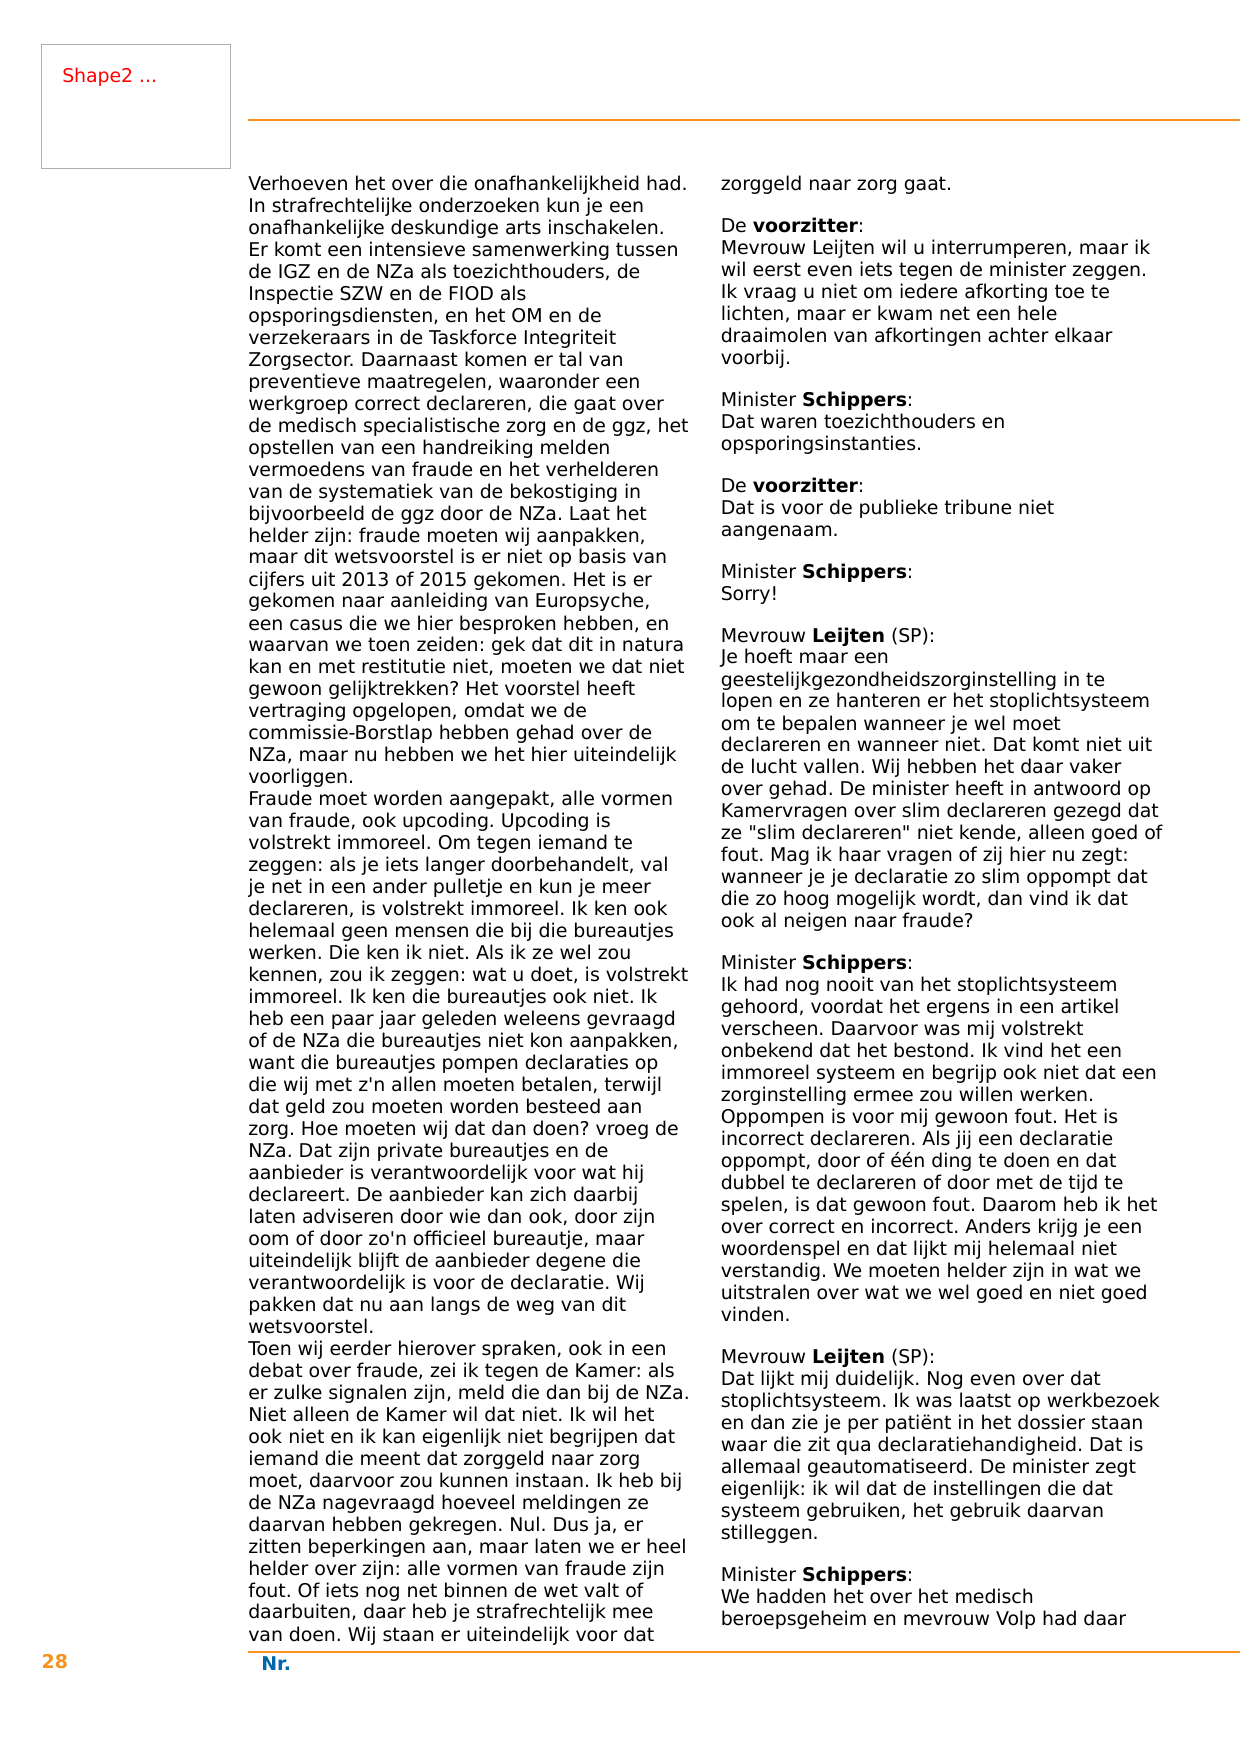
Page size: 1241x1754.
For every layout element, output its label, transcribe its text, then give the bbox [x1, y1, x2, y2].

text Minister Schippers: [721, 389, 1163, 411]
text Er komt een intensieve samenwerking tussen de IGZ en de NZa als toezichthouders, de Inspectie SZW en de FIOD als opsporingsdiensten, en het OM en de verzekeraars in de Taskforce Integriteit Zorgsector. Daarnaast komen er tal van preventieve maatregelen, waaronder een werkgroep correct declareren, die gaat over de medisch specialistische zorg en de ggz, het opstellen van een handreiking melden vermoedens van fraude en het verhelderen van de systematiek van de bekostiging in bijvoorbeeld de ggz door de NZa. Laat het helder zijn: fraude moeten wij aanpakken, maar dit wetsvoorstel is er niet op basis van cijfers uit 2013 of 2015 gekomen. Het is er gekomen naar aanleiding van Europsyche, een casus die we hier besproken hebben, en waarvan we toen zeiden: gek dat dit in natura kan en met restitutie niet, moeten we dat niet gewoon gelijktrekken? Het voorstel heeft vertraging opgelopen, omdat we de commissie-Borstlap hebben gehad over de NZa, maar nu hebben we het hier uiteindelijk voorliggen. [248, 239, 691, 788]
text Ik had nog nooit van het stoplichtsysteem gehoord, voordat het ergens in een artikel verscheen. Daarvoor was mij volstrekt onbekend dat het bestond. Ik vind het een immoreel systeem en begrijp ook niet dat een zorginstelling ermee zou willen werken. Oppompen is voor mij gewoon fout. Het is incorrect declareren. Als jij een declaratie oppompt, door of één ding te doen en dat dubbel te declareren of door met de tijd te spelen, is dat gewoon fout. Daarom heb ik het over correct en incorrect. Anders krijg je een woordenspel en dat lijkt mij helemaal niet verstandig. We moeten helder zijn in wat we uitstralen over wat we wel goed en niet goed vinden. [721, 974, 1163, 1326]
text De voorzitter: [721, 215, 1163, 237]
text Mevrouw Leijten (SP): [721, 1346, 1163, 1368]
text Mevrouw Leijten wil u interrumperen, maar ik wil eerst even iets tegen de minister zeggen. Ik vraag u niet om iedere afkorting toe te lichten, maar er kwam net een hele draaimolen van afkortingen achter elkaar voorbij. [721, 237, 1163, 369]
text Toen wij eerder hierover spraken, ook in een debat over fraude, zei ik tegen de Kamer: als er zulke signalen zijn, meld die dan bij de NZa. Niet alleen de Kamer wil dat niet. Ik wil het ook niet en ik kan eigenlijk niet begrijpen dat iemand die meent dat zorggeld naar zorg moet, daarvoor zou kunnen instaan. Ik heb bij de NZa nagevraagd hoeveel meldingen ze daarvan hebben gekregen. Nul. Dus ja, er zitten beperkingen aan, maar laten we er heel helder over zijn: alle vormen van fraude zijn fout. Of iets nog net binnen de wet valt of daarbuiten, daar heb je strafrechtelijk mee van doen. Wij staan er uiteindelijk voor dat [248, 1338, 691, 1645]
text Minister Schippers: [721, 561, 1163, 582]
text Verhoeven het over die onafhankelijkheid had. In strafrechtelijke onderzoeken kun je een onafhankelijke deskundige arts inschakelen. [248, 173, 691, 239]
text Dat is voor de publieke tribune niet aangenaam. [721, 497, 1163, 541]
text Sorry! [721, 582, 1163, 604]
text Fraude moet worden aangepakt, alle vormen van fraude, ook upcoding. Upcoding is volstrekt immoreel. Om tegen iemand te zeggen: als je iets langer doorbehandelt, val je net in een ander pulletje en kun je meer declareren, is volstrekt immoreel. Ik ken ook helemaal geen mensen die bij die bureautjes werken. Die ken ik niet. Als ik ze wel zou kennen, zou ik zeggen: wat u doet, is volstrekt immoreel. Ik ken die bureautjes ook niet. Ik heb een paar jaar geleden weleens gevraagd of de NZa die bureautjes niet kon aanpakken, want die bureautjes pompen declaraties op die wij met z'n allen moeten betalen, terwijl dat geld zou moeten worden besteed aan zorg. Hoe moeten wij dat dan doen? vroeg de NZa. Dat zijn private bureautjes en de aanbieder is verantwoordelijk voor wat hij declareert. De aanbieder kan zich daarbij laten adviseren door wie dan ook, door zijn oom of door zo'n officieel bureautje, maar uiteindelijk blijft de aanbieder degene die verantwoordelijk is voor de declaratie. Wij pakken dat nu aan langs de weg van dit wetsvoorstel. [248, 788, 691, 1338]
text Minister Schippers: [721, 952, 1163, 974]
text Dat lijkt mij duidelijk. Nog even over dat stoplichtsysteem. Ik was laatst op werkbezoek en dan zie je per patiënt in het dossier staan waar die zit qua declaratiehandigheid. Dat is allemaal geautomatiseerd. De minister zegt eigenlijk: ik wil dat de instellingen die dat systeem gebruiken, het gebruik daarvan stilleggen. [721, 1368, 1163, 1544]
text We hadden het over het medisch beroepsgeheim en mevrouw Volp had daar [721, 1586, 1163, 1629]
text De voorzitter: [721, 474, 1163, 497]
text Minister Schippers: [721, 1564, 1163, 1586]
text Dat waren toezichthouders en opsporingsinstanties. [721, 411, 1163, 454]
text zorggeld naar zorg gaat. [721, 173, 1163, 195]
text Je hoeft maar een geestelijkgezondheidszorginstelling in te lopen en ze hanteren er het stoplichtsysteem om te bepalen wanneer je wel moet declareren en wanneer niet. Dat komt niet uit de lucht vallen. Wij hebben het daar vaker over gehad. De minister heeft in antwoord op Kamervragen over slim declareren gezegd dat ze "slim declareren" niet kende, alleen goed of fout. Mag ik haar vragen of zij hier nu zegt: wanneer je je declaratie zo slim oppompt dat die zo hoog mogelijk wordt, dan vind ik dat ook al neigen naar fraude? [721, 646, 1163, 932]
text Mevrouw Leijten (SP): [721, 624, 1163, 646]
